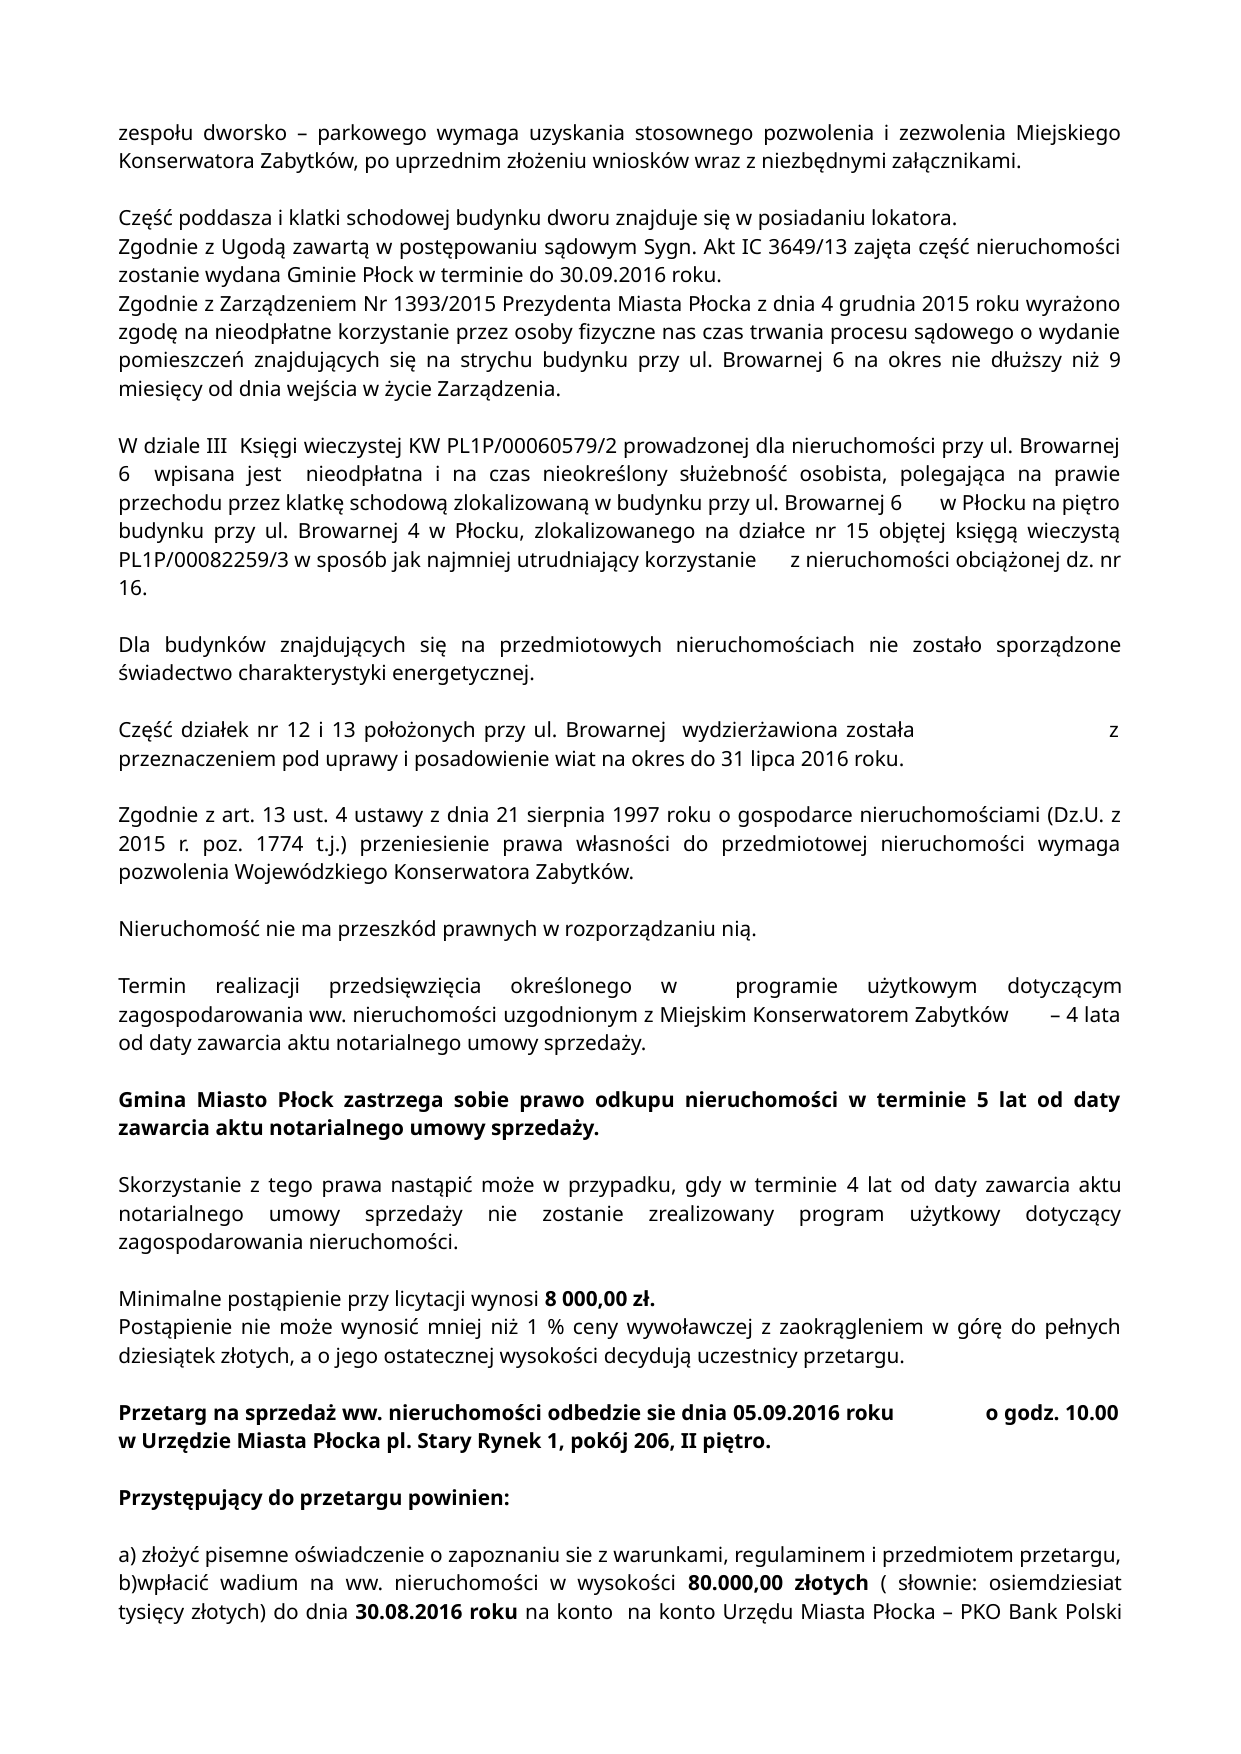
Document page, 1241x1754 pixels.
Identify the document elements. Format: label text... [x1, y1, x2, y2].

text a) złożyć pisemne oświadczenie o zapoznaniu sie z warunkami, regulaminem i przedmiotem przetargu, [118, 1540, 1122, 1568]
text Nieruchomość nie ma przeszkód prawnych w rozporządzaniu nią. [118, 914, 1122, 943]
text Zgodnie z Ugodą zawartą w postępowaniu sądowym Sygn. Akt IC 3649/13 zajęta część nieruchomości zostanie wydana Gminie Płock w terminie do 30.09.2016 roku. [118, 232, 1122, 289]
text Część działek nr 12 i 13 położonych przy ul. Browarnej wydzierżawiona została z przeznaczeniem pod uprawy i posadowienie wiat na okres do 31 lipca 2016 roku. [118, 715, 1122, 772]
text zespołu dworsko – parkowego wymaga uzyskania stosownego pozwolenia i zezwolenia Miejskiego Konserwatora Zabytków, po uprzednim złożeniu wniosków wraz z niezbędnymi załącznikami. [118, 118, 1122, 175]
text Dla budynków znajdujących się na przedmiotowych nieruchomościach nie zostało sporządzone świadectwo charakterystyki energetycznej. [118, 630, 1122, 687]
text Zgodnie z Zarządzeniem Nr 1393/2015 Prezydenta Miasta Płocka z dnia 4 grudnia 2015 roku wyrażono zgodę na nieodpłatne korzystanie przez osoby fizyczne nas czas trwania procesu sądowego o wydanie pomieszczeń znajdujących się na strychu budynku przy ul. Browarnej 6 na okres nie dłuższy niż 9 miesięcy od dnia wejścia w życie Zarządzenia. [118, 289, 1122, 402]
text Skorzystanie z tego prawa nastąpić może w przypadku, gdy w terminie 4 lat od daty zawarcia aktu notarialnego umowy sprzedaży nie zostanie zrealizowany program użytkowy dotyczący zagospodarowania nieruchomości. [118, 1170, 1122, 1256]
text b)wpłacić wadium na ww. nieruchomości w wysokości 80.000,00 złotych ( słownie: osiemdziesiat tysięcy złotych) do dnia 30.08.2016 roku na konto na konto Urzędu Miasta Płocka – PKO Bank Polski [118, 1568, 1122, 1625]
text Postąpienie nie może wynosić mniej niż 1 % ceny wywoławczej z zaokrągleniem w górę do pełnych dziesiątek złotych, a o jego ostatecznej wysokości decydują uczestnicy przetargu. [118, 1312, 1122, 1369]
text Przystępujący do przetargu powinien: [118, 1483, 1122, 1512]
text Minimalne postąpienie przy licytacji wynosi 8 000,00 zł. [118, 1284, 1122, 1312]
text Przetarg na sprzedaż ww. nieruchomości odbedzie sie dnia 05.09.2016 roku o godz. 10.00 w Urzędzie Miasta Płocka pl. Stary Rynek 1, pokój 206, II piętro. [118, 1398, 1122, 1455]
text Część poddasza i klatki schodowej budynku dworu znajduje się w posiadaniu lokatora. [118, 203, 1122, 232]
text Termin realizacji przedsięwzięcia określonego w programie użytkowym dotyczącym zagospodarowania ww. nieruchomości uzgodnionym z Miejskim Konserwatorem Zabytków – 4 lata od daty zawarcia aktu notarialnego umowy sprzedaży. [118, 971, 1122, 1057]
text Gmina Miasto Płock zastrzega sobie prawo odkupu nieruchomości w terminie 5 lat od daty zawarcia aktu notarialnego umowy sprzedaży. [118, 1085, 1122, 1142]
text W dziale III Księgi wieczystej KW PL1P/00060579/2 prowadzonej dla nieruchomości przy ul. Browarnej 6 wpisana jest nieodpłatna i na czas nieokreślony służebność osobista, polegająca na prawie przechodu przez klatkę schodową zlokalizowaną w budynku przy ul. Browarnej 6 w Płocku na piętro budynku przy ul. Browarnej 4 w Płocku, zlokalizowanego na działce nr 15 objętej księgą wieczystą PL1P/00082259/3 w sposób jak najmniej utrudniający korzystanie z nieruchomości obciążonej dz. nr 16. [118, 431, 1122, 602]
text Zgodnie z art. 13 ust. 4 ustawy z dnia 21 sierpnia 1997 roku o gospodarce nieruchomościami (Dz.U. z 2015 r. poz. 1774 t.j.) przeniesienie prawa własności do przedmiotowej nieruchomości wymaga pozwolenia Wojewódzkiego Konserwatora Zabytków. [118, 801, 1122, 886]
